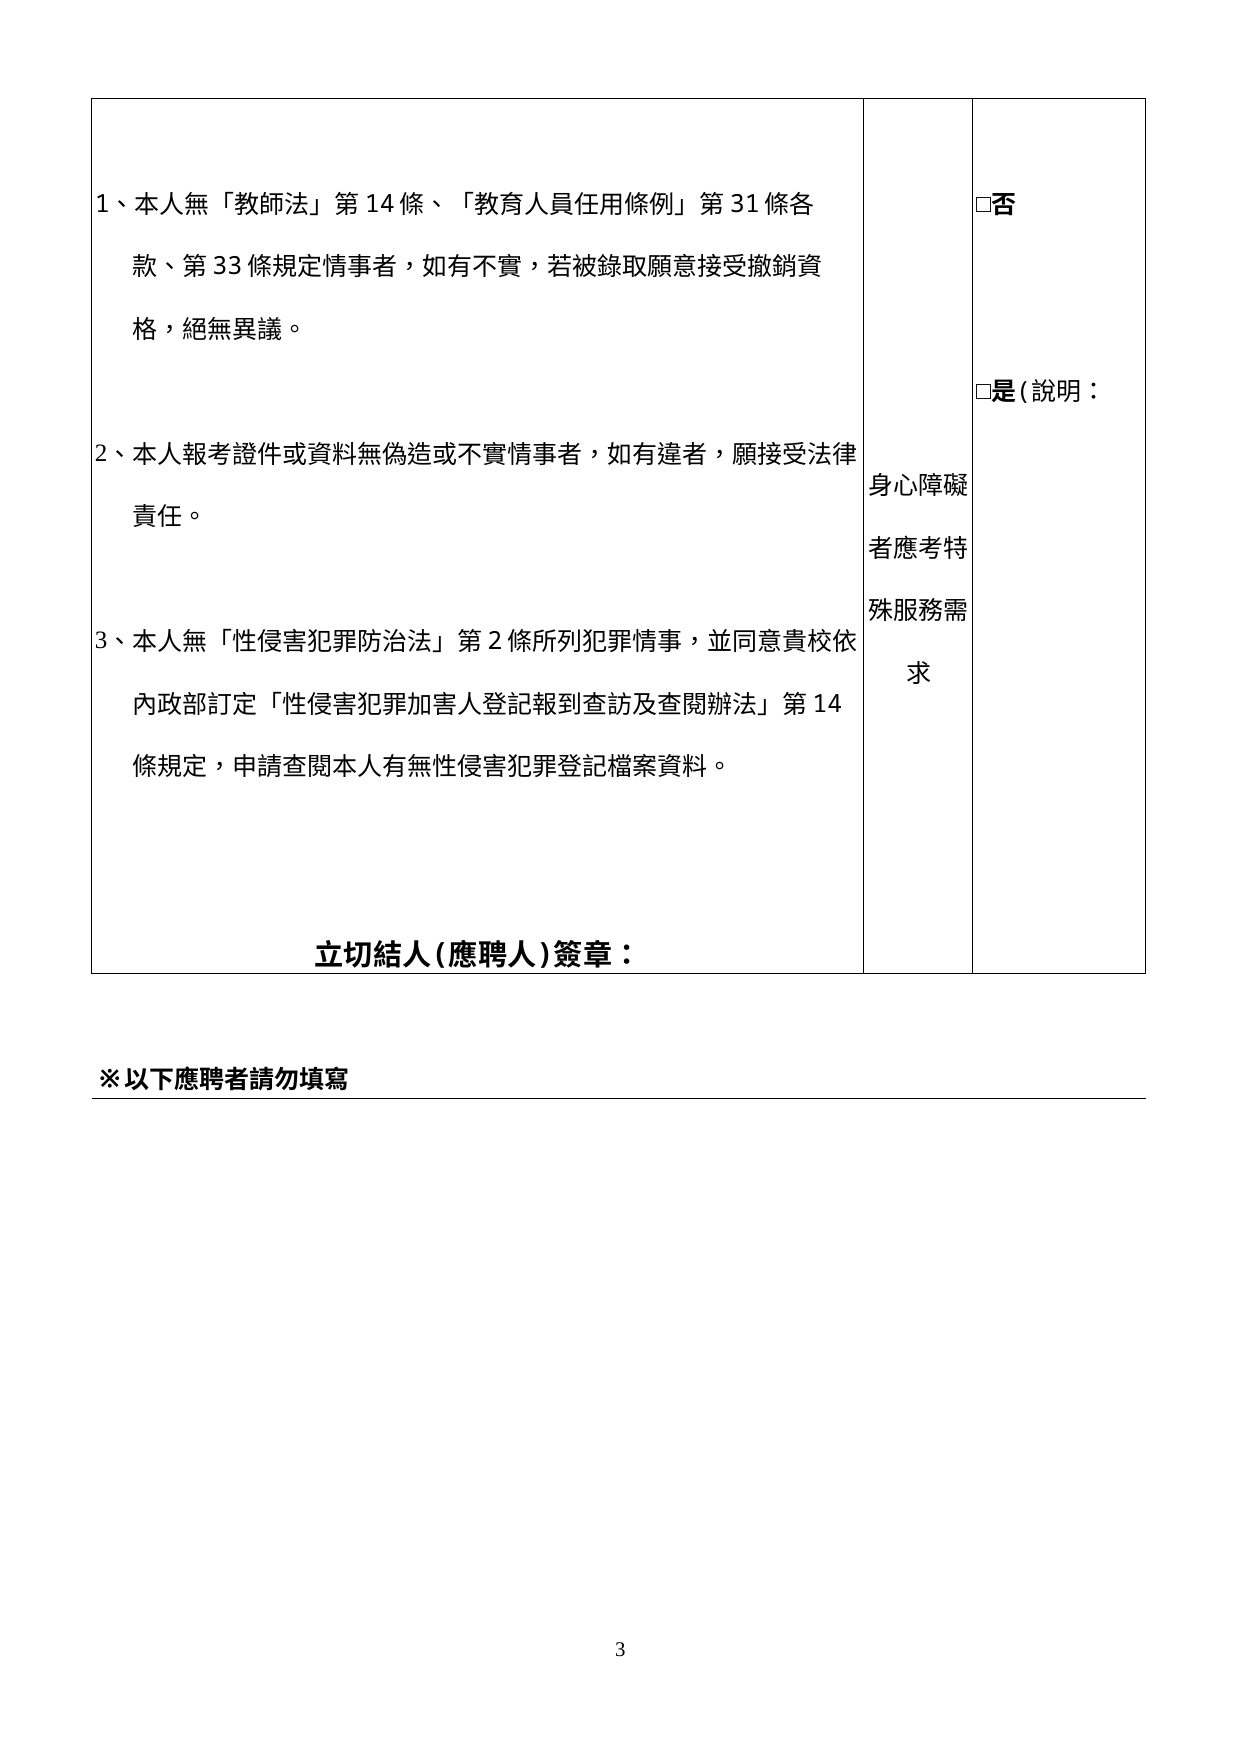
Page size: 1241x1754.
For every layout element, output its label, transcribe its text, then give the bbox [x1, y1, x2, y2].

table_cell ※以下應聘者請勿填寫 [92, 974, 1146, 1098]
table_cell 本人無「教師法」第14條、「教育人員任用條例」第31條各款、第33條規定情事者，如有不實，若被錄取願意接受撤銷資格，絕無異議。 本人報考證件或資料無偽造或不實情事者，如有違者，願接受法律責任。 本人無「性侵害犯罪防治法」第2條所列犯罪情事，並同意貴校依內政部訂定「性侵害犯罪加害人登記報到查訪及查閱辦法」第14條規定，申請查閱本人有無性侵害犯罪登記檔案資料。 立切結人(應聘人)簽章： [92, 99, 863, 973]
table_cell 身心障礙者應考特殊服務需求 [864, 99, 972, 973]
table_cell □否 □是(說明： [973, 99, 1145, 973]
